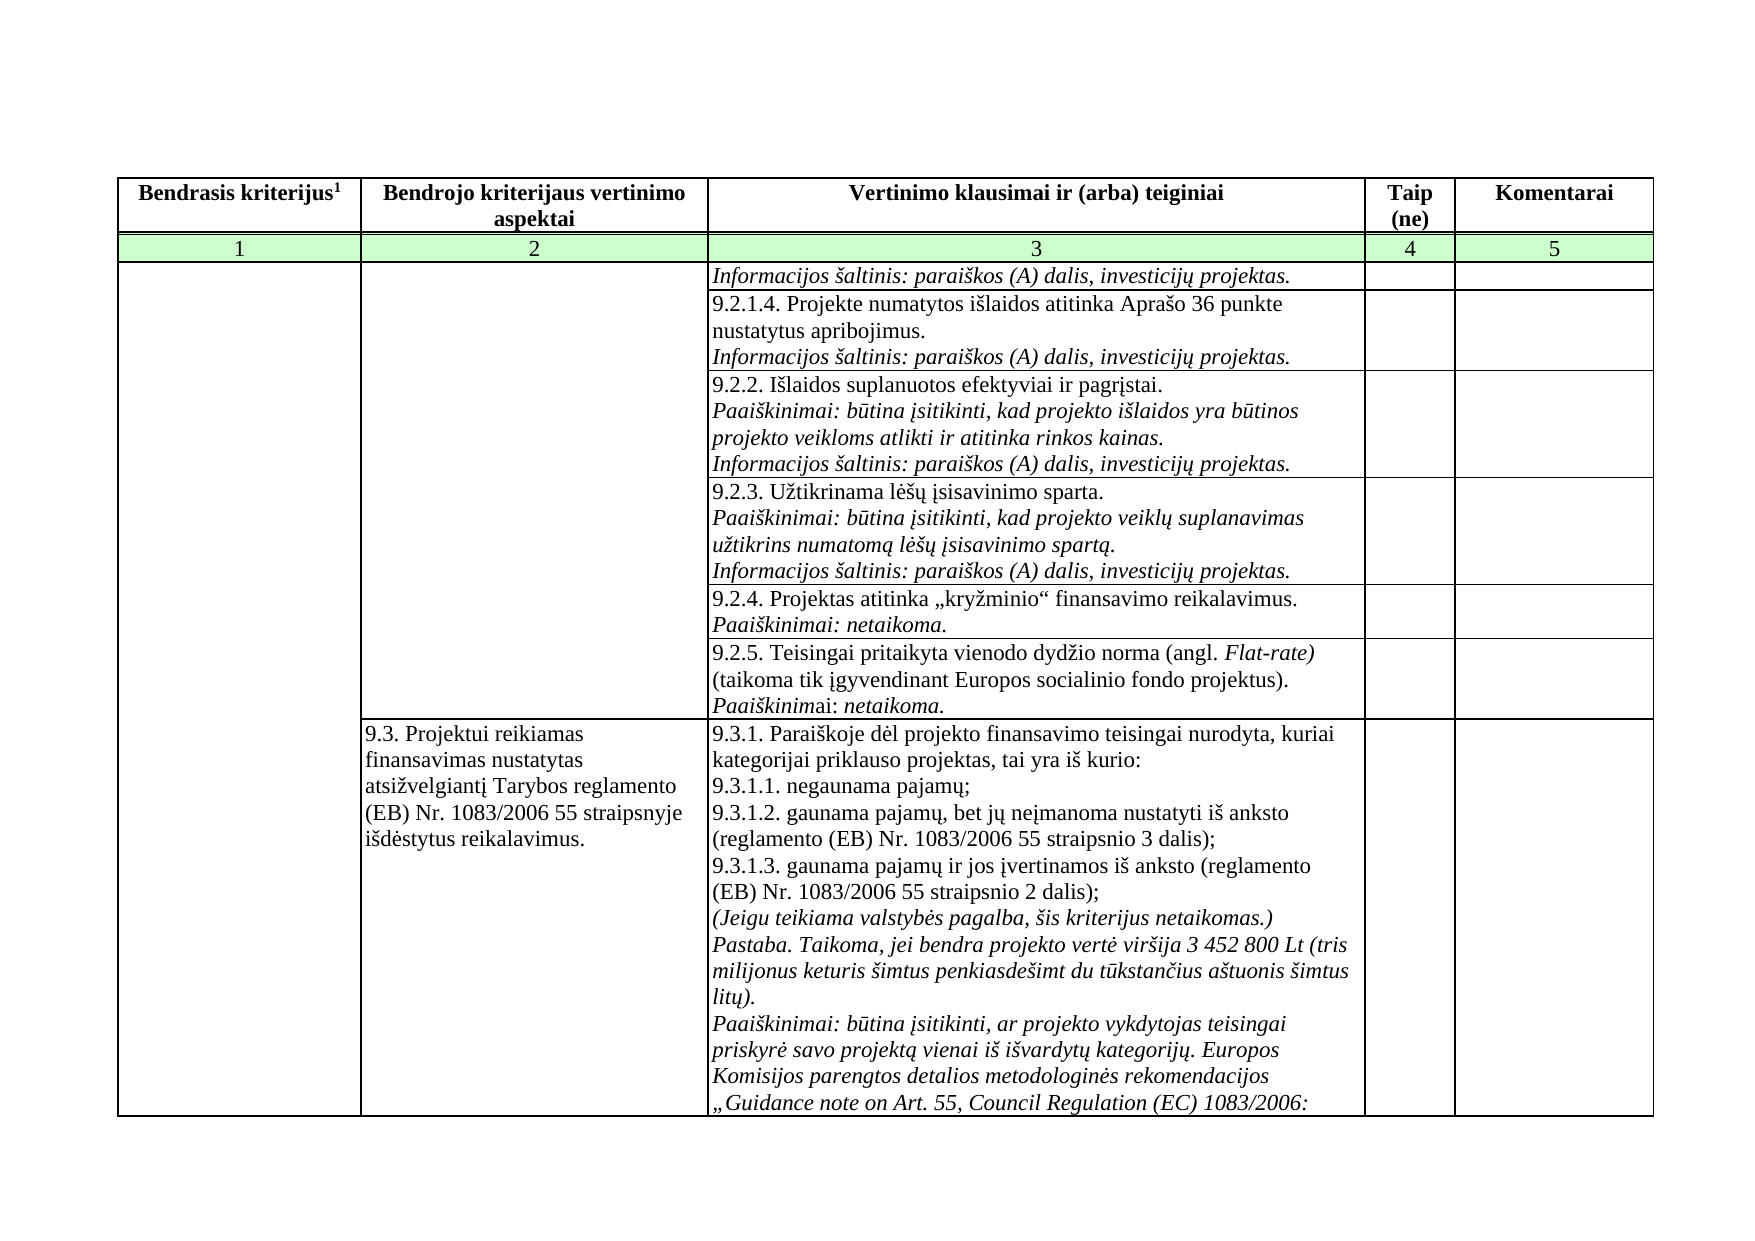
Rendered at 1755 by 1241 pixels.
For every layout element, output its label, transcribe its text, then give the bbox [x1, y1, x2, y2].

table_cell 9.3. Projektui reikiamas finansavimas nustatytas atsižvelgiantį Tarybos reglamento (EB) Nr. 1083/2006 55 straipsnyje išdėstytus reikalavimus. [362, 720, 707, 1115]
table_cell [1366, 639, 1454, 718]
table_cell [119, 263, 360, 1115]
table_cell 9.2.4. Projektas atitinka „kryžminio“ finansavimo reikalavimus. Paaiškinimai: netaikoma. [709, 585, 1364, 638]
table_cell 1 [119, 235, 360, 261]
table_cell [1456, 291, 1653, 369]
table_cell 5 [1456, 235, 1653, 261]
table_cell [1366, 720, 1454, 1115]
table_cell [1456, 263, 1653, 289]
table_cell 9.2.2. Išlaidos suplanuotos efektyviai ir pagrįstai. Paaiškinimai: būtina įsitikinti, kad projekto išlaidos yra būtinos projekto veikloms atlikti ir atitinka rinkos kainas. Informacijos šaltinis: paraiškos (A) dalis, investicijų projektas. [709, 371, 1364, 476]
table_cell [1366, 263, 1454, 289]
table_cell 9.2.1.4. Projekte numatytos išlaidos atitinka Aprašo 36 punkte nustatytus apribojimus. Informacijos šaltinis: paraiškos (A) dalis, investicijų projektas. [709, 291, 1364, 369]
table_cell [1366, 585, 1454, 638]
table_cell 2 [362, 235, 707, 261]
table_cell 9.3.1. Paraiškoje dėl projekto finansavimo teisingai nurodyta, kuriai kategorijai priklauso projektas, tai yra iš kurio: 9.3.1.1. negaunama pajamų; 9.3.1.2. gaunama pajamų, bet jų neįmanoma nustatyti iš anksto (reglamento (EB) Nr. 1083/2006 55 straipsnio 3 dalis); 9.3.1.3. gaunama pajamų ir jos įvertinamos iš anksto (reglamento (EB) Nr. 1083/2006 55 straipsnio 2 dalis); (Jeigu teikiama valstybės pagalba, šis kriterijus netaikomas.) Pastaba. Taikoma, jei bendra projekto vertė viršija 3 452 800 Lt (tris milijonus keturis šimtus penkiasdešimt du tūkstančius aštuonis šimtus litų). Paaiškinimai: būtina įsitikinti, ar projekto vykdytojas teisingai priskyrė savo projektą vienai iš išvardytų kategorijų. Europos Komisijos parengtos detalios metodologinės rekomendacijos „Guidance note on Art. 55, Council Regulation (EC) 1083/2006: [709, 720, 1364, 1115]
table_header Taip (ne) [1366, 179, 1454, 231]
table_cell [1456, 371, 1653, 476]
table_cell [1366, 478, 1454, 583]
table_cell [1366, 371, 1454, 476]
table_cell [1456, 720, 1653, 1115]
table_header Bendrojo kriterijaus vertinimo aspektai [362, 179, 707, 231]
table_cell Informacijos šaltinis: paraiškos (A) dalis, investicijų projektas. [709, 263, 1364, 289]
table_header Komentarai [1456, 179, 1653, 231]
table_cell 4 [1366, 235, 1454, 261]
table_cell 9.2.3. Užtikrinama lėšų įsisavinimo sparta. Paaiškinimai: būtina įsitikinti, kad projekto veiklų suplanavimas užtikrins numatomą lėšų įsisavinimo spartą. Informacijos šaltinis: paraiškos (A) dalis, investicijų projektas. [709, 478, 1364, 583]
table_cell [1366, 291, 1454, 369]
table_cell [1456, 639, 1653, 718]
table_cell [1456, 585, 1653, 638]
table_header Bendrasis kriterijus1 [119, 179, 360, 231]
table_header Vertinimo klausimai ir (arba) teiginiai [709, 179, 1364, 231]
table_cell 9.2.5. Teisingai pritaikyta vienodo dydžio norma (angl. Flat-rate) (taikoma tik įgyvendinant Europos socialinio fondo projektus). Paaiškinimai: netaikoma. [709, 639, 1364, 718]
table_cell [362, 263, 707, 718]
table_cell [1456, 478, 1653, 583]
table_cell 3 [709, 235, 1364, 261]
